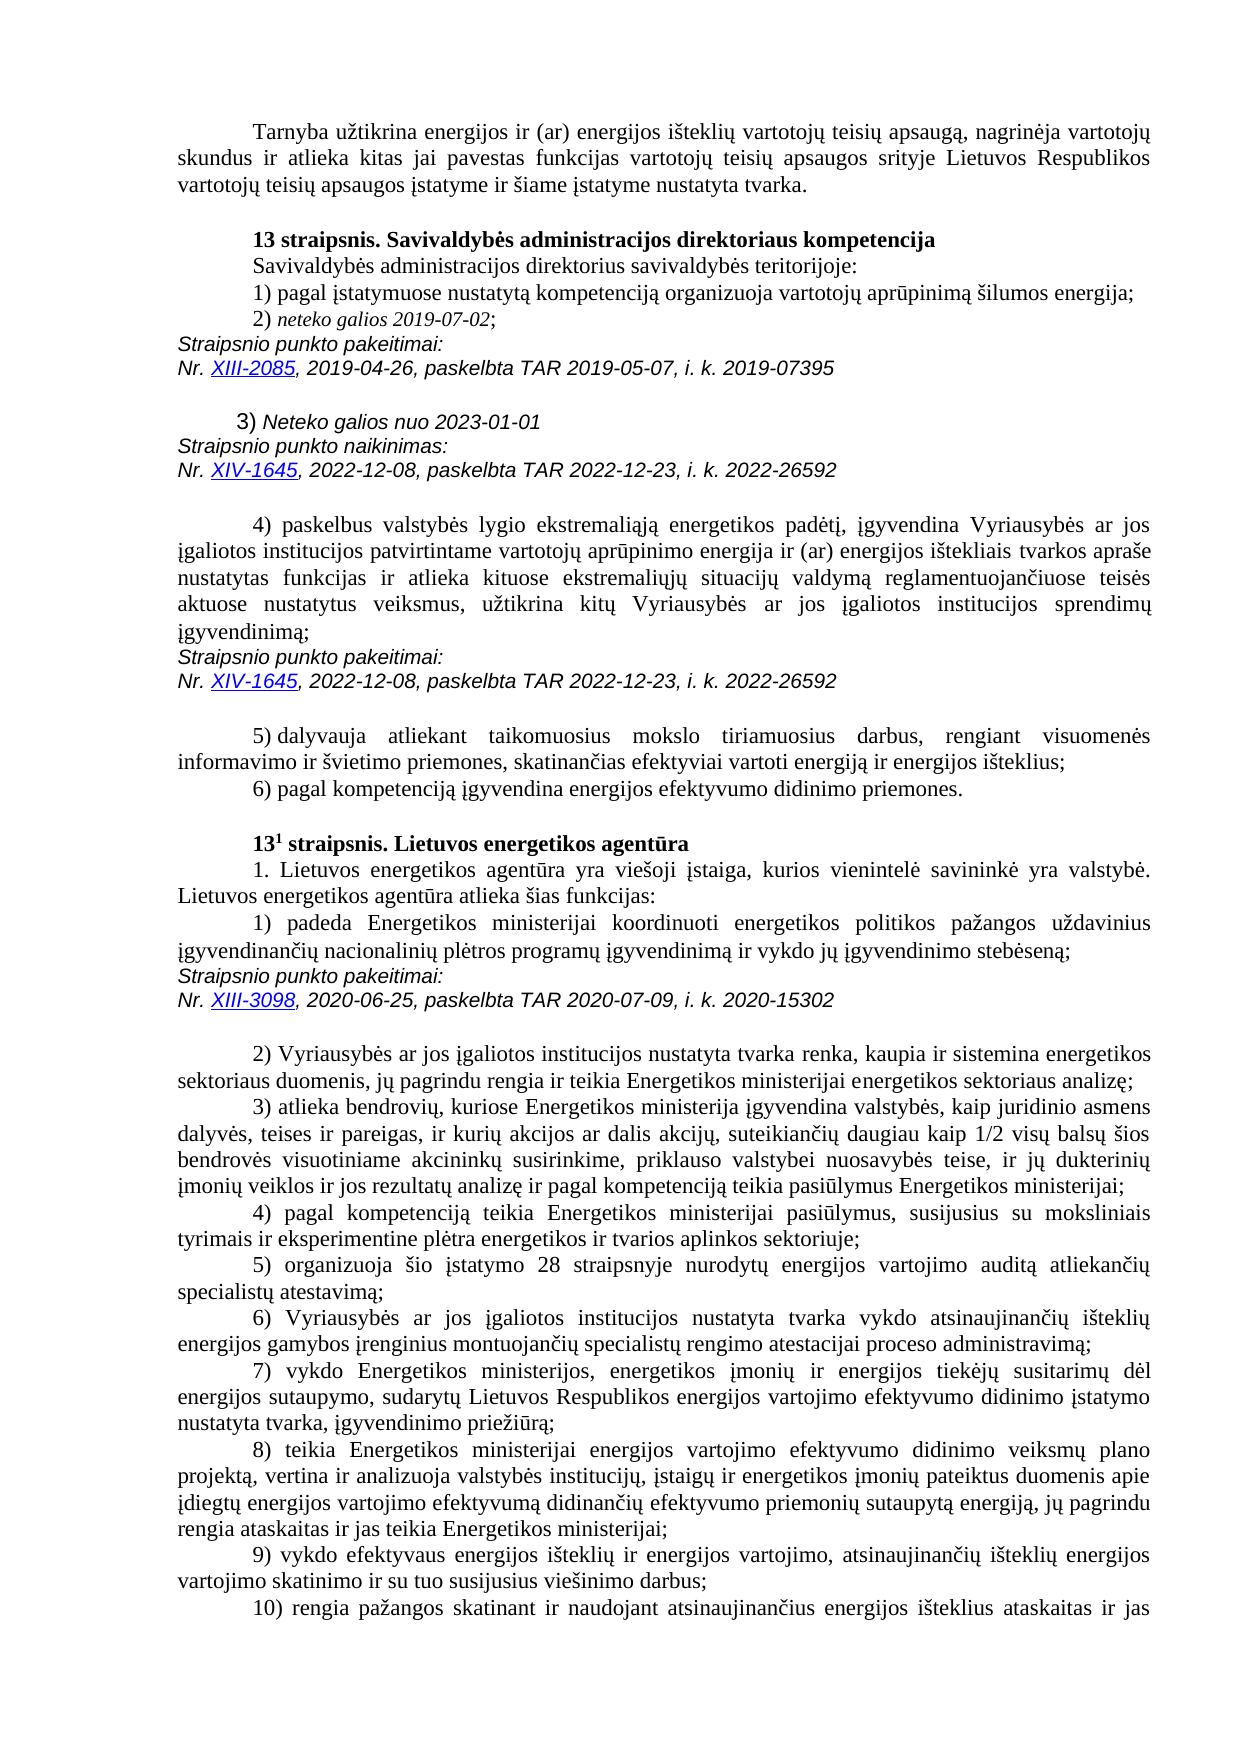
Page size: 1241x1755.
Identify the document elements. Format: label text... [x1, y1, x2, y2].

text 10) rengia pažangos skatinant ir naudojant atsinaujinančius energijos išteklius ataskaitas ir jas [177, 1594, 1152, 1620]
text 4) paskelbus valstybės lygio ekstremaliąją energetikos padėtį, įgyvendina Vyriausybės ar jos įgaliotos institucijos patvirtintame vartotojų aprūpinimo energija ir (ar) energijos ištekliais tvarkos apraše nustatytas funkcijas ir atlieka kituose ekstremaliųjų situacijų valdymą reglamentuojančiuose teisės aktuose nustatytus veiksmus, užtikrina kitų Vyriausybės ar jos įgaliotos institucijos sprendimų įgyvendinimą; [177, 511, 1152, 645]
text Straipsnio punkto pakeitimai: [177, 645, 1152, 669]
text 3) atlieka bendrovių, kuriose Energetikos ministerija įgyvendina valstybės, kaip juridinio asmens dalyvės, teises ir pareigas, ir kurių akcijos ar dalis akcijų, suteikiančių daugiau kaip 1/2 visų balsų šios bendrovės visuotiniame akcininkų susirinkime, priklauso valstybei nuosavybės teise, ir jų dukterinių įmonių veiklos ir jos rezultatų analizę ir pagal kompetenciją teikia pasiūlymus Energetikos ministerijai; [177, 1093, 1152, 1199]
text Straipsnio punkto naikinimas: [177, 434, 1152, 458]
text 2) Vyriausybės ar jos įgaliotos institucijos nustatyta tvarka renka, kaupia ir sistemina energetikos sektoriaus duomenis, jų pagrindu rengia ir teikia Energetikos ministerijai energetikos sektoriaus analizę; [177, 1041, 1152, 1093]
text 1) pagal įstatymuose nustatytą kompetenciją organizuoja vartotojų aprūpinimą šilumos energija; [177, 279, 1152, 305]
text Straipsnio punkto pakeitimai: [177, 964, 1152, 988]
text 9) vykdo efektyvaus energijos išteklių ir energijos vartojimo, atsinaujinančių išteklių energijos vartojimo skatinimo ir su tuo susijusius viešinimo darbus; [177, 1541, 1152, 1594]
text 1. Lietuvos energetikos agentūra yra viešoji įstaiga, kurios vienintelė savininkė yra valstybė. Lietuvos energetikos agentūra atlieka šias funkcijas: [177, 856, 1152, 909]
text Tarnyba užtikrina energijos ir (ar) energijos išteklių vartotojų teisių apsaugą, nagrinėja vartotojų skundus ir atlieka kitas jai pavestas funkcijas vartotojų teisių apsaugos srityje Lietuvos Respublikos vartotojų teisių apsaugos įstatyme ir šiame įstatyme nustatyta tvarka. [177, 118, 1152, 197]
text Savivaldybės administracijos direktorius savivaldybės teritorijoje: [177, 252, 1152, 279]
text Nr. XIII-2085, 2019-04-26, paskelbta TAR 2019-05-07, i. k. 2019-07395 [177, 355, 1152, 379]
text 131 straipsnis. Lietuvos energetikos agentūra [177, 830, 1152, 856]
text 7) vykdo Energetikos ministerijos, energetikos įmonių ir energijos tiekėjų susitarimų dėl energijos sutaupymo, sudarytų Lietuvos Respublikos energijos vartojimo efektyvumo didinimo įstatymo nustatyta tvarka, įgyvendinimo priežiūrą; [177, 1357, 1152, 1436]
text 5) organizuoja šio įstatymo 28 straipsnyje nurodytų energijos vartojimo auditą atliekančių specialistų atestavimą; [177, 1251, 1152, 1304]
text Nr. XIII-3098, 2020-06-25, paskelbta TAR 2020-07-09, i. k. 2020-15302 [177, 988, 1152, 1012]
text 5) dalyvauja atliekant taikomuosius mokslo tiriamuosius darbus, rengiant visuomenės informavimo ir švietimo priemones, skatinančias efektyviai vartoti energiją ir energijos išteklius; [177, 722, 1152, 774]
text 6) pagal kompetenciją įgyvendina energijos efektyvumo didinimo priemones. [177, 774, 1152, 801]
text Straipsnio punkto pakeitimai: [177, 331, 1152, 355]
text 2) neteko galios 2019-07-02; [177, 305, 1152, 331]
text 8) teikia Energetikos ministerijai energijos vartojimo efektyvumo didinimo veiksmų plano projektą, vertina ir analizuoja valstybės institucijų, įstaigų ir energetikos įmonių pateiktus duomenis apie įdiegtų energijos vartojimo efektyvumą didinančių efektyvumo priemonių sutaupytą energiją, jų pagrindu rengia ataskaitas ir jas teikia Energetikos ministerijai; [177, 1436, 1152, 1541]
text 1) padeda Energetikos ministerijai koordinuoti energetikos politikos pažangos uždavinius įgyvendinančių nacionalinių plėtros programų įgyvendinimą ir vykdo jų įgyvendinimo stebėseną; [177, 909, 1152, 964]
text 4) pagal kompetenciją teikia Energetikos ministerijai pasiūlymus, susijusius su moksliniais tyrimais ir eksperimentine plėtra energetikos ir tvarios aplinkos sektoriuje; [177, 1199, 1152, 1251]
text 6) Vyriausybės ar jos įgaliotos institucijos nustatyta tvarka vykdo atsinaujinančių išteklių energijos gamybos įrenginius montuojančių specialistų rengimo atestacijai proceso administravimą; [177, 1304, 1152, 1357]
text 13 straipsnis. Savivaldybės administracijos direktoriaus kompetencija [177, 226, 1152, 252]
text Nr. XIV-1645, 2022-12-08, paskelbta TAR 2022-12-23, i. k. 2022-26592 [177, 669, 1152, 693]
text Nr. XIV-1645, 2022-12-08, paskelbta TAR 2022-12-23, i. k. 2022-26592 [177, 458, 1152, 482]
text 3) Neteko galios nuo 2023-01-01 [177, 408, 1152, 434]
